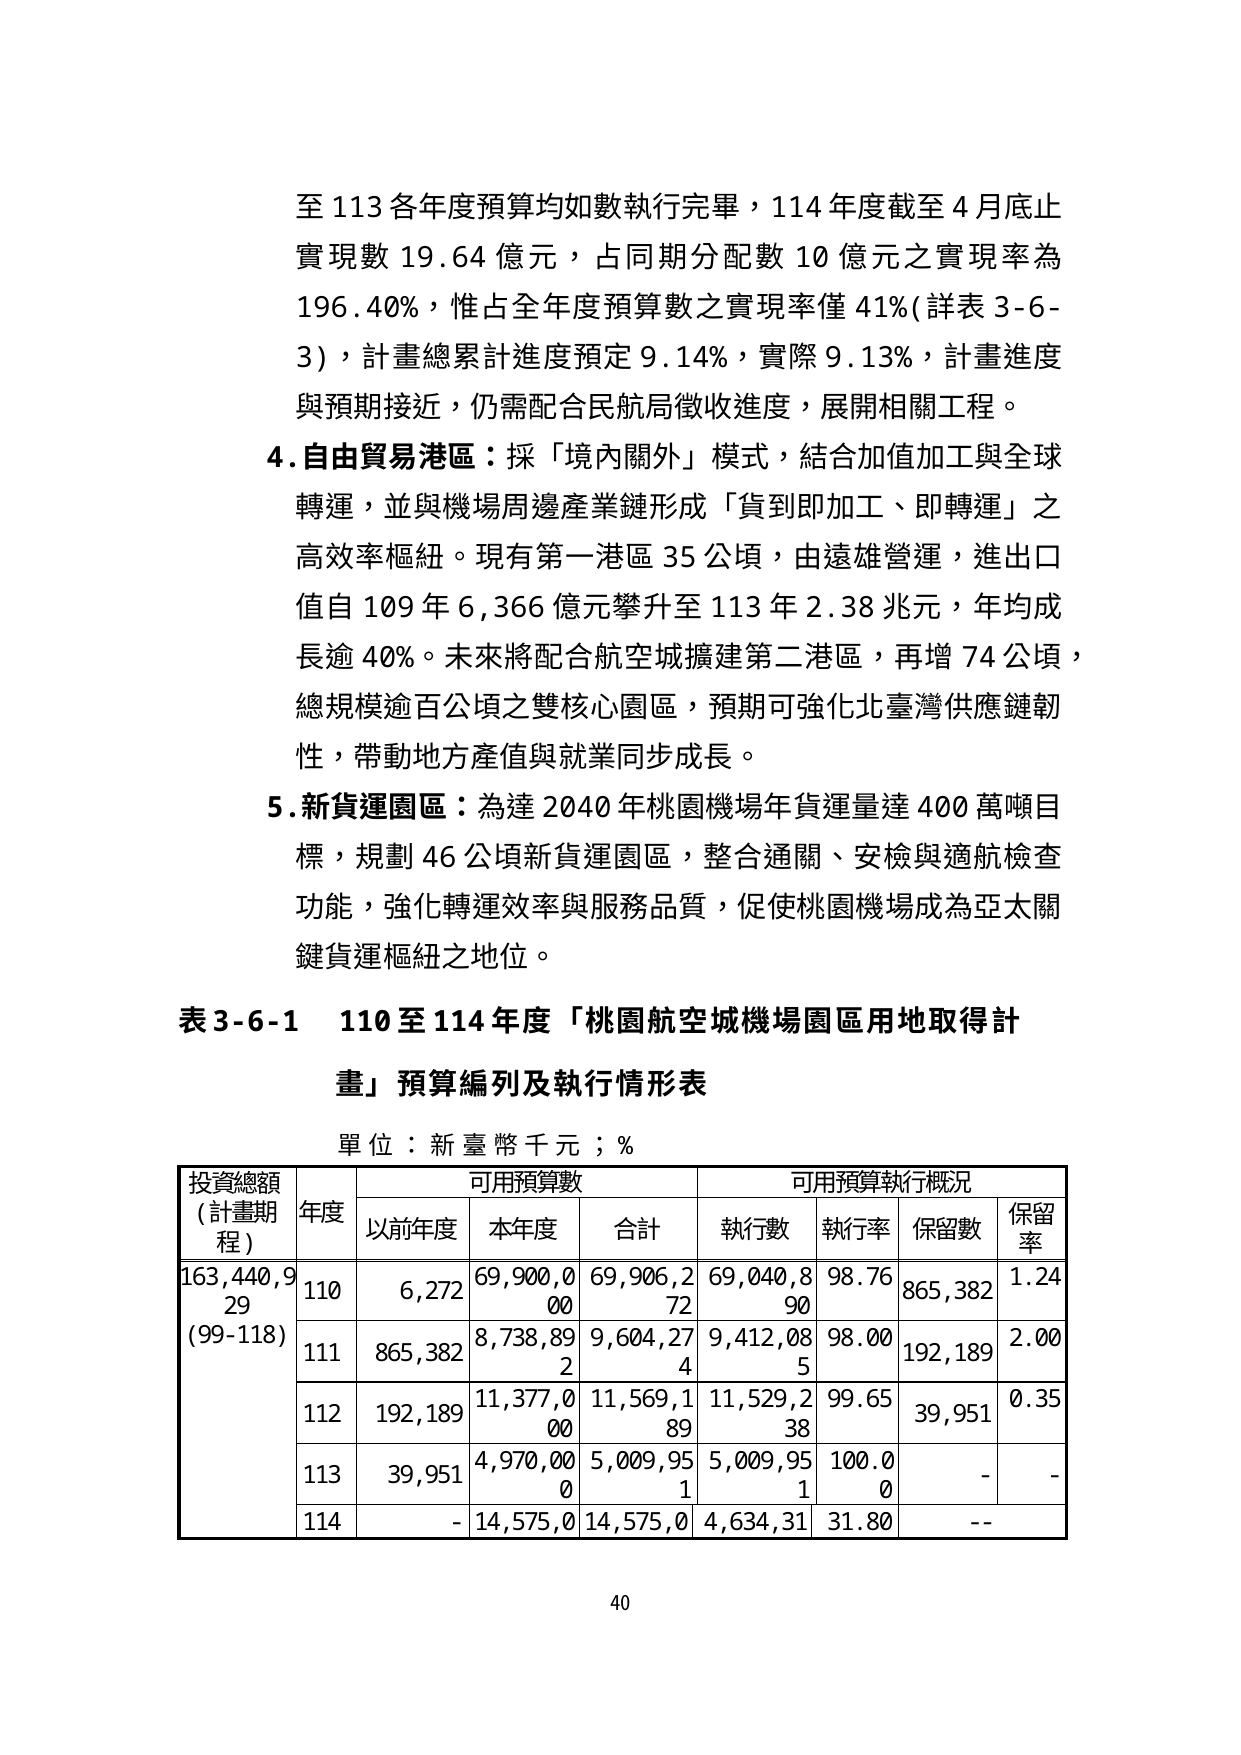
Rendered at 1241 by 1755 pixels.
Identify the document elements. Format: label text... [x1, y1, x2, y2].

text 至113各年度預算均如數執行完畢，114年度截至4月底止實現數19.64億元，占同期分配數10億元之實現率為196.40%，惟占全年度預算數之實現率僅41%(詳表3-6-3)，計畫總累計進度預定9.14%，實際9.13%，計畫進度與預期接近，仍需配合民航局徵收進度，展開相關工程。 [295, 177, 1063, 427]
table_cell -- [899, 1505, 1065, 1537]
text 5.新貨運園區：為達2040年桃園機場年貨運量達400萬噸目標，規劃46 公頃新貨運園區，整合通關、安檢與適航檢查功能，強化轉運效率與服務品質，促使桃園機場成為亞太關鍵貨運樞紐之地位。 [266, 777, 1063, 977]
table_cell 本年度 [470, 1198, 579, 1258]
table_header 可用預算數 [357, 1168, 697, 1197]
table_cell 1.24 [998, 1262, 1065, 1320]
table_cell 69,040,890 [698, 1262, 816, 1320]
table_cell - [899, 1444, 997, 1504]
table_cell 保留數 [899, 1198, 997, 1258]
table_cell 6,272 [357, 1262, 469, 1320]
table_cell 114 [297, 1505, 356, 1537]
text 4.自由貿易港區：採「境內關外」模式，結合加值加工與全球轉運，並與機場周邊產業鏈形成「貨到即加工、即轉運」之高效率樞紐。現有第一港區35公頃，由遠雄營運，進出口值自109年6,366億元攀升至113年2.38兆元，年均成長逾40%。未來將配合航空城擴建第二港區，再增74公頃，總規模逾百公頃之雙核心園區，預期可強化北臺灣供應鏈韌性，帶動地方產值與就業同步成長。 [266, 427, 1063, 777]
table_cell 執行率 [817, 1198, 898, 1258]
table_cell 11,377,000 [470, 1383, 579, 1443]
table_cell 4,634,31 [693, 1505, 811, 1537]
table_cell 0.35 [998, 1383, 1065, 1443]
table_cell 98.76 [817, 1262, 898, 1320]
table_cell - [998, 1444, 1065, 1504]
table_header 可用預算執行概況 [698, 1168, 1065, 1197]
table_cell 192,189 [357, 1383, 469, 1443]
table_cell 4,970,000 [470, 1444, 579, 1504]
table_cell 31.80 [812, 1505, 898, 1537]
table_header 年度 [297, 1168, 356, 1258]
table_cell 5,009,951 [580, 1444, 697, 1504]
table_cell 14,575,0 [580, 1505, 692, 1537]
table_cell 39,951 [357, 1444, 469, 1504]
table_cell 69,906,272 [580, 1262, 697, 1320]
table_cell 8,738,892 [470, 1321, 579, 1381]
table_cell 14,575,0 [470, 1505, 579, 1537]
table_cell 192,189 [899, 1321, 997, 1381]
text 表3-6-1 110至114年度「桃園航空城機場園區用地取得計畫」預算編列及執行情形表 單位：新臺幣千元；% [177, 977, 1063, 1165]
table_cell 11,569,189 [580, 1383, 697, 1443]
table_cell 99.65 [817, 1383, 898, 1443]
table_cell 865,382 [357, 1321, 469, 1381]
table_cell 98.00 [817, 1321, 898, 1381]
table_cell 111 [297, 1321, 356, 1381]
table_cell 執行數 [698, 1198, 816, 1258]
table_cell 39,951 [899, 1383, 997, 1443]
table_cell 9,412,085 [698, 1321, 816, 1381]
table_cell 100.00 [817, 1444, 898, 1504]
table_cell 69,900,000 [470, 1262, 579, 1320]
table_cell 11,529,238 [698, 1383, 816, 1443]
table_cell 保留率 [998, 1198, 1065, 1258]
table_cell 5,009,951 [698, 1444, 816, 1504]
table_cell 113 [297, 1444, 356, 1504]
table_cell 112 [297, 1383, 356, 1443]
table_header 投資總額 (計畫期程) [181, 1168, 296, 1258]
table_cell 865,382 [899, 1262, 997, 1320]
table_cell 以前年度 [357, 1198, 469, 1258]
table_cell 110 [297, 1262, 356, 1320]
table_cell 9,604,274 [580, 1321, 697, 1381]
table_cell 163,440,929 (99-118) [181, 1262, 296, 1537]
table_cell 2.00 [998, 1321, 1065, 1381]
table_cell - [357, 1505, 469, 1537]
table_cell 合計 [580, 1198, 697, 1258]
